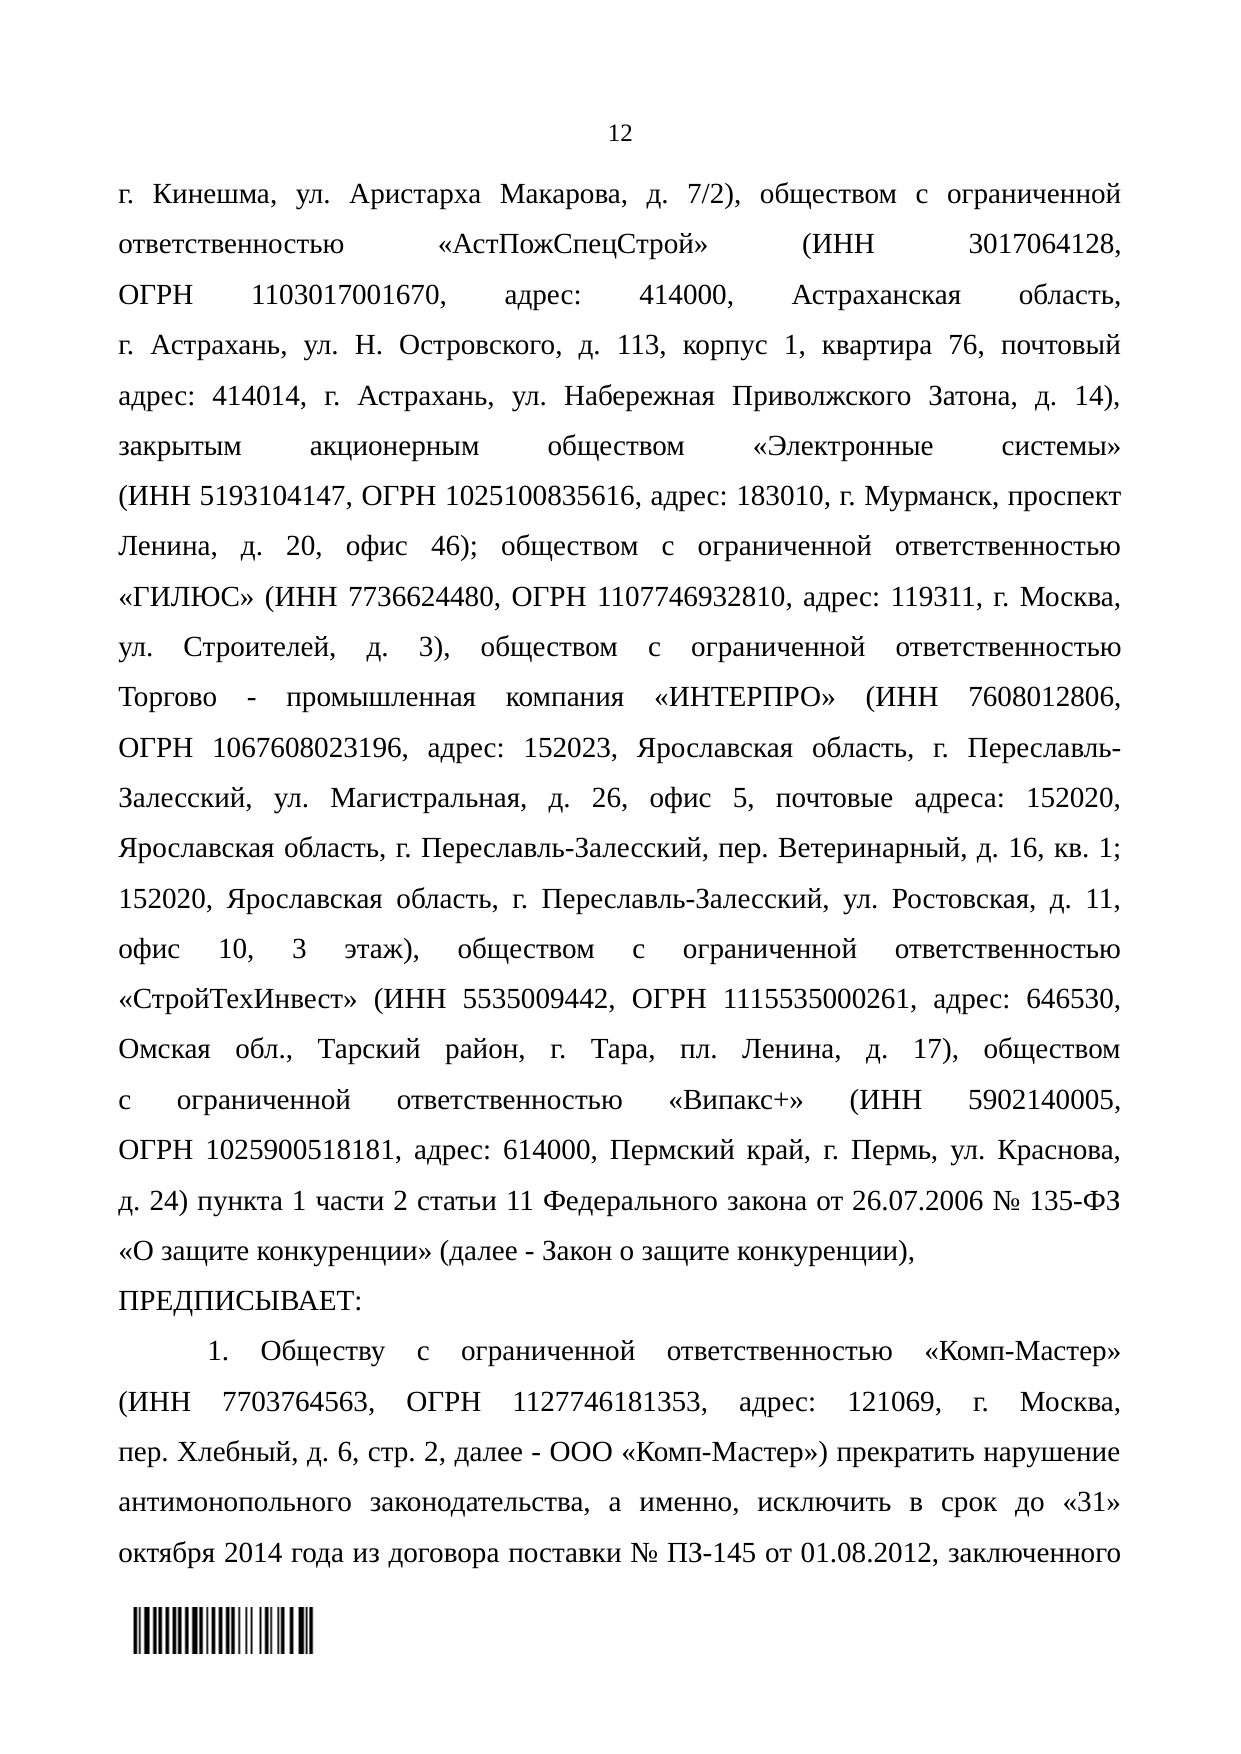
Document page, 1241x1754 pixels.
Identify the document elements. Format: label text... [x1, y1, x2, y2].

text ПРЕДПИСЫВАЕТ: [118, 1283, 1122, 1317]
picture [118, 1607, 331, 1654]
text 1. Обществу с ограниченной ответственностью «Комп-Мастер» (ИНН 7703764563, ОГРН 1127746181353, адрес: 121069, г. Москва, пер. Хлебный, д. 6, стр. 2, далее - ООО «Комп-Мастер») прекратить нарушение антимонопольного законодательства, а именно, исключить в срок до «31» октября 2014 года из договора поставки № ПЗ-145 от 01.08.2012, заключенного [118, 1333, 1122, 1568]
text г. Кинешма, ул. Аристарха Макарова, д. 7/2), обществом с ограниченной ответственностью «АстПожСпецСтрой» (ИНН 3017064128, ОГРН 1103017001670, адрес: 414000, Астраханская область, г. Астрахань, ул. Н. Островского, д. 113, корпус 1, квартира 76, почтовый адрес: 414014, г. Астрахань, ул. Набережная Приволжского Затона, д. 14), закрытым акционерным обществом «Электронные системы» (ИНН 5193104147, ОГРН 1025100835616, адрес: 183010, г. Мурманск, проспект Ленина, д. 20, офис 46); обществом с ограниченной ответственностью «ГИЛЮС» (ИНН 7736624480, ОГРН 1107746932810, адрес: 119311, г. Москва, ул. Строителей, д. 3), обществом с ограниченной ответственностью Торгово - промышленная компания «ИНТЕРПРО» (ИНН 7608012806, ОГРН 1067608023196, адрес: 152023, Ярославская область, г. Переславль-Залесский, ул. Магистральная, д. 26, офис 5, почтовые адреса: 152020, Ярославская область, г. Переславль-Залесский, пер. Ветеринарный, д. 16, кв. 1; 152020, Ярославская область, г. Переславль-Залесский, ул. Ростовская, д. 11, офис 10, 3 этаж), обществом с ограниченной ответственностью «СтройТехИнвест» (ИНН 5535009442, ОГРН 1115535000261, адрес: 646530, Омская обл., Тарский район, г. Тара, пл. Ленина, д. 17), обществом с ограниченной ответственностью «Випакс+» (ИНН 5902140005, ОГРН 1025900518181, адрес: 614000, Пермский край, г. Пермь, ул. Краснова, д. 24) пункта 1 части 2 статьи 11 Федерального закона от 26.07.2006 № 135-ФЗ «О защите конкуренции» (далее - Закон о защите конкуренции), [118, 176, 1122, 1266]
